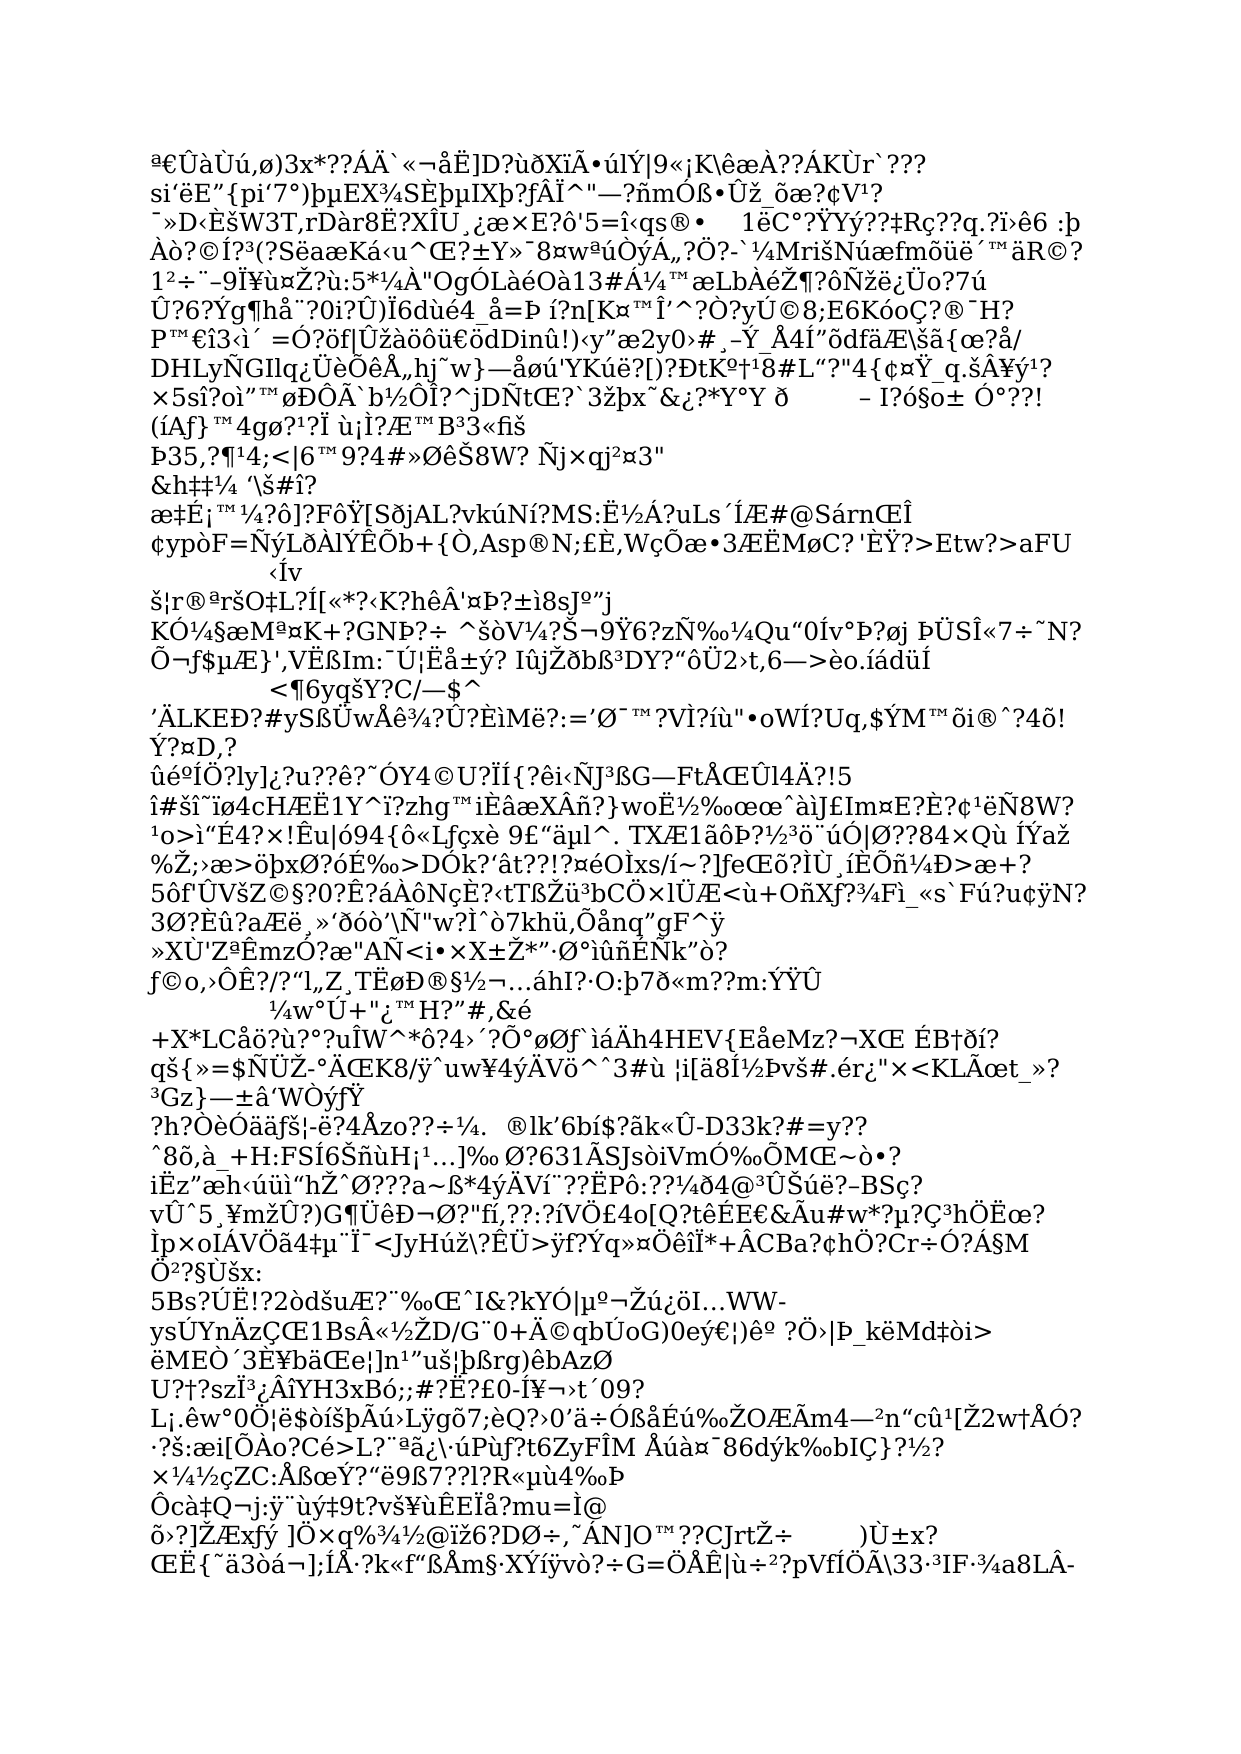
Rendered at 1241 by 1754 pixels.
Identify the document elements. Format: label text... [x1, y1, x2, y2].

text ’ÄLKEÐ?#ySßÜwÅê¾?Û?ÈìMë?:=’Ø¯™?VÌ?íù"•oWÍ?Uq‚$ÝM™õi®ˆ?4õ!Ý?¤D‚? [150, 704, 1090, 762]
text æ‡É¡™¼?ô]?FôŸ[SðjAL?vkúN­í?MS:Ë½Á?uLs´ÍÆ#@SárnŒÎ¢ypòF=ÑýLðÀlÝÊÕb+{Ò,Asp®N;£È‚WçÕæ•3ÆËMøC? 'ÈŸ?>Etw?>aFU ‹Ív [150, 500, 1090, 587]
text ª€ÛàÙú,ø)3x*??ÁÄ`«¬åË]D?ùðXïÃ•úlÝ|9«¡K\êæÀ??ÁKÙr`???si‘ëE”{pi‘7°)þµEX¾SÈþµIXþ?ƒÂÏ^"—?ñmÓß•Ûž_õæ?¢V¹?¯»D‹ÈšW3T,rDàr8Ë?XÎU¸¿æ×E?ô'5=î‹qs®• 1ëC°?ŸYý??‡Rç??q.?ï›ê6 :þÀò?©Í?³(?SëaæKá‹u^Œ?±Y»¯8¤wªúÒýÁ„?Ö?-`¼MrišNúæfmõüë´™äR©?1²÷¨–9Ï¥ù¤Ž?ù:5*¼À"OgÓLàéOà13#Á¼™æLbÀéŽ¶?ôÑžë¿Üo?7ú [150, 150, 1090, 296]
text õ›?]ŽÆxƒý ]Ö×q%¾½@ïž6?DØ÷,˜ÁN]O™??CJrtŽ÷ )Ù±x?ŒË{˜ä3òá¬];ÍÅ·?k«f“ßÅm§·XÝíÿvò?÷G=ÖÅÊ|ù÷²?pVfÍÖÃ\33·³IF·¾a8LÂ- [150, 1521, 1090, 1579]
text &h‡‡¼ ‘\š#î? [150, 471, 1090, 500]
text š¦r®ªršO‡L?Í[«*?‹K?hêÂ'¤Þ?±ì8sJº”j [150, 587, 1090, 617]
text 5Bs?ÚË!?2òdšuÆ?¨‰ŒˆI&?kYÓ|µº¬Žú¿öI…WW­ysÚYnÄzÇŒ1BsÂ«½ŽD/G¨0+Ä©qbÚoG)0eý€¦)êº ?Ö›|Þ_këMd‡òi> [150, 1287, 1090, 1346]
text ?h?ÒèÓääƒš¦-ë?4Åzo??÷¼. ®lk’6bí$?ãk«Û-D33k?#=y??ˆ8õ,à_+H:FSÍ6ŠñùH¡¹…]‰ Ø?631ÃSJsòiVmÓ‰ÕMŒ~ò•?iËz”æh‹úüì“hŽˆØ???a~ß*4ýÄVí¨??ËPô:??¼ð4@³ÛŠúë?–BSç?vÛˆ5¸¥mžÛ?)G¶ÜêÐ¬Ø?"fí‚??:?íVÖ£4o[Q?têÉE€&Ãu#w*?µ?Ç³hÖËœ?Ìp×oIÁVÖã4‡µ¨Ï¯<JyHúž\?ÊÜ>ÿf?Ýq»¤ÖêîÏ*+ÂCBa?¢hÖ?Cr÷Ó?Á§M [150, 1112, 1090, 1258]
text Ôcà‡Q¬j:ÿ¨ùý‡9t?vš­¥ùÊEÏå?mu=Ì@ [150, 1492, 1090, 1521]
text Þ35‚?¶¹4;<|6™­9?4#»ØêŠ8W? Ñj×qj²¤3" [150, 442, 1090, 471]
text ëMEÒ´3È¥bäŒe¦]n¹”uš¦þßrg)êbAzØ [150, 1346, 1090, 1375]
text KÓ¼§æMª¤K+?GNÞ?÷ ^šòV¼?Š¬9Ÿ6?zÑ‰¼Qu“0Ív°Þ?øj ÞÜS­Î«7÷˜N?Õ¬ƒ$µÆ}',VËßIm:¯Ú¦Ëå±ý? IûjŽðbß³DY?“ôÜ2›t,6—>èo.íádüÍ <¶6yqšY?C/—$^ [150, 617, 1090, 704]
text »XÙ'ZªÊmzÓ?æ"AÑ<i•×X±Ž*”·Ø°ìûñÉÑk”ò?ƒ©o‚›ÔÊ?/?“l„Z¸TËøÐ®§½¬…áhI?·O:þ7ð«m??m:ÝŸÛ ¼w°Ú+"¿™H?”#‚&é [150, 937, 1090, 1025]
text Ö²?§Ùšx: [150, 1258, 1090, 1287]
text Û?6?Ýg¶hå¨?0i?Û)Ï6dùé4_å=Þ í?n[K¤™Î’^?Ò?yÚ©8;E6KóoÇ?®¯H?P™€î3‹ì´ =Ó?öf|Ûžàöôü€ödDinû!)‹y”æ2y0›#¸–Ý_Å4Í”õdfäÆ\šã{œ?å/DHLyÑGIlq¿ÜèÕêÅ„hj˜w}—åøú'YKúë?[)?ÐtKº†¹8#L“?"4{¢¤Ÿ_q.šÂ¥ý¹?×5sî?oì”™øÐÔÃ`b½ÔÎ?^jDÑtŒ?`3žþx˜&¿?*Y°Y ð – I?ó§o± Ó°??!(íAƒ}™4gø?¹?Ï ù¡Ì?Æ™B³3«fiš [150, 296, 1090, 442]
text +X*LCåö?ù?°?uÎW^*ô?4›´?Õ°øØƒ`ìáÄh4HEV{EåeMz?¬XŒ ÉB†ðí?qš{»=$ÑÜŽ-°ÄŒK8/ÿˆuw¥4ýÄVö^ˆ­3#ù ¦i[ä8Í½Þvš#.ér¿"×<KLÃœt_»?³Gz}—±â‘WÒýƒŸ [150, 1025, 1090, 1112]
text U?†?szÏ³¿ÂîYH3xBó;;#?Ë?£0-Í¥¬›t´09?L¡.êw°0Ö¦ë$òíšþÃú›Lÿgõ7;èQ?›0’ä÷ÓßåÉú‰ŽOÆÃm4—²n“cû¹[Ž2w†ÅÓ?·?š:æi[ÕÀo?Cé>L?¨ªã¿\·úPùƒ?t6ZyFÎM Åúà¤¯86dýk‰bIÇ}?½?×¼½çZC:ÅßœÝ?“ë9ß7??l?R«µù4‰Þ [150, 1375, 1090, 1492]
text ûéºÍÖ?ly]¿?u??ê?˜ÓY4©U?ÏÍ{?êi‹ÑJ³ßG—FtÅŒÛl4Ä?!5 î#šî˜ïø4cHÆË1Y^ï?zhg™iÈâæXÂñ?}woË½‰œœˆàìJ£Im¤E?È?¢¹ëÑ8W? ¹o>ì“É4?×!Êu|ó94{ô«Lƒçxè 9£“äµl^. TXÆ1ãôÞ?½³ö¨úÓ|Ø??84×Qù ÍÝaž%Ž;›æ>öþxØ?óÉ‰>DÓk?‘ât??!?¤éOÌxs/í~?]ƒeŒõ?ÌÙ¸íÈÕñ¼Ð>æ+?5ôf'ÛVšZ©§?0?Ê?áÀôNçÈ?‹tTßŽü³bCÖ×lÜÆ<ù+OñXƒ?¾Fì_«s`Fú?u¢ÿN?3Ø?Èû?aÆë¸»‘ðóò’\Ñ"w?Ìˆò7khü‚Õånq”gF^ÿ [150, 762, 1090, 937]
